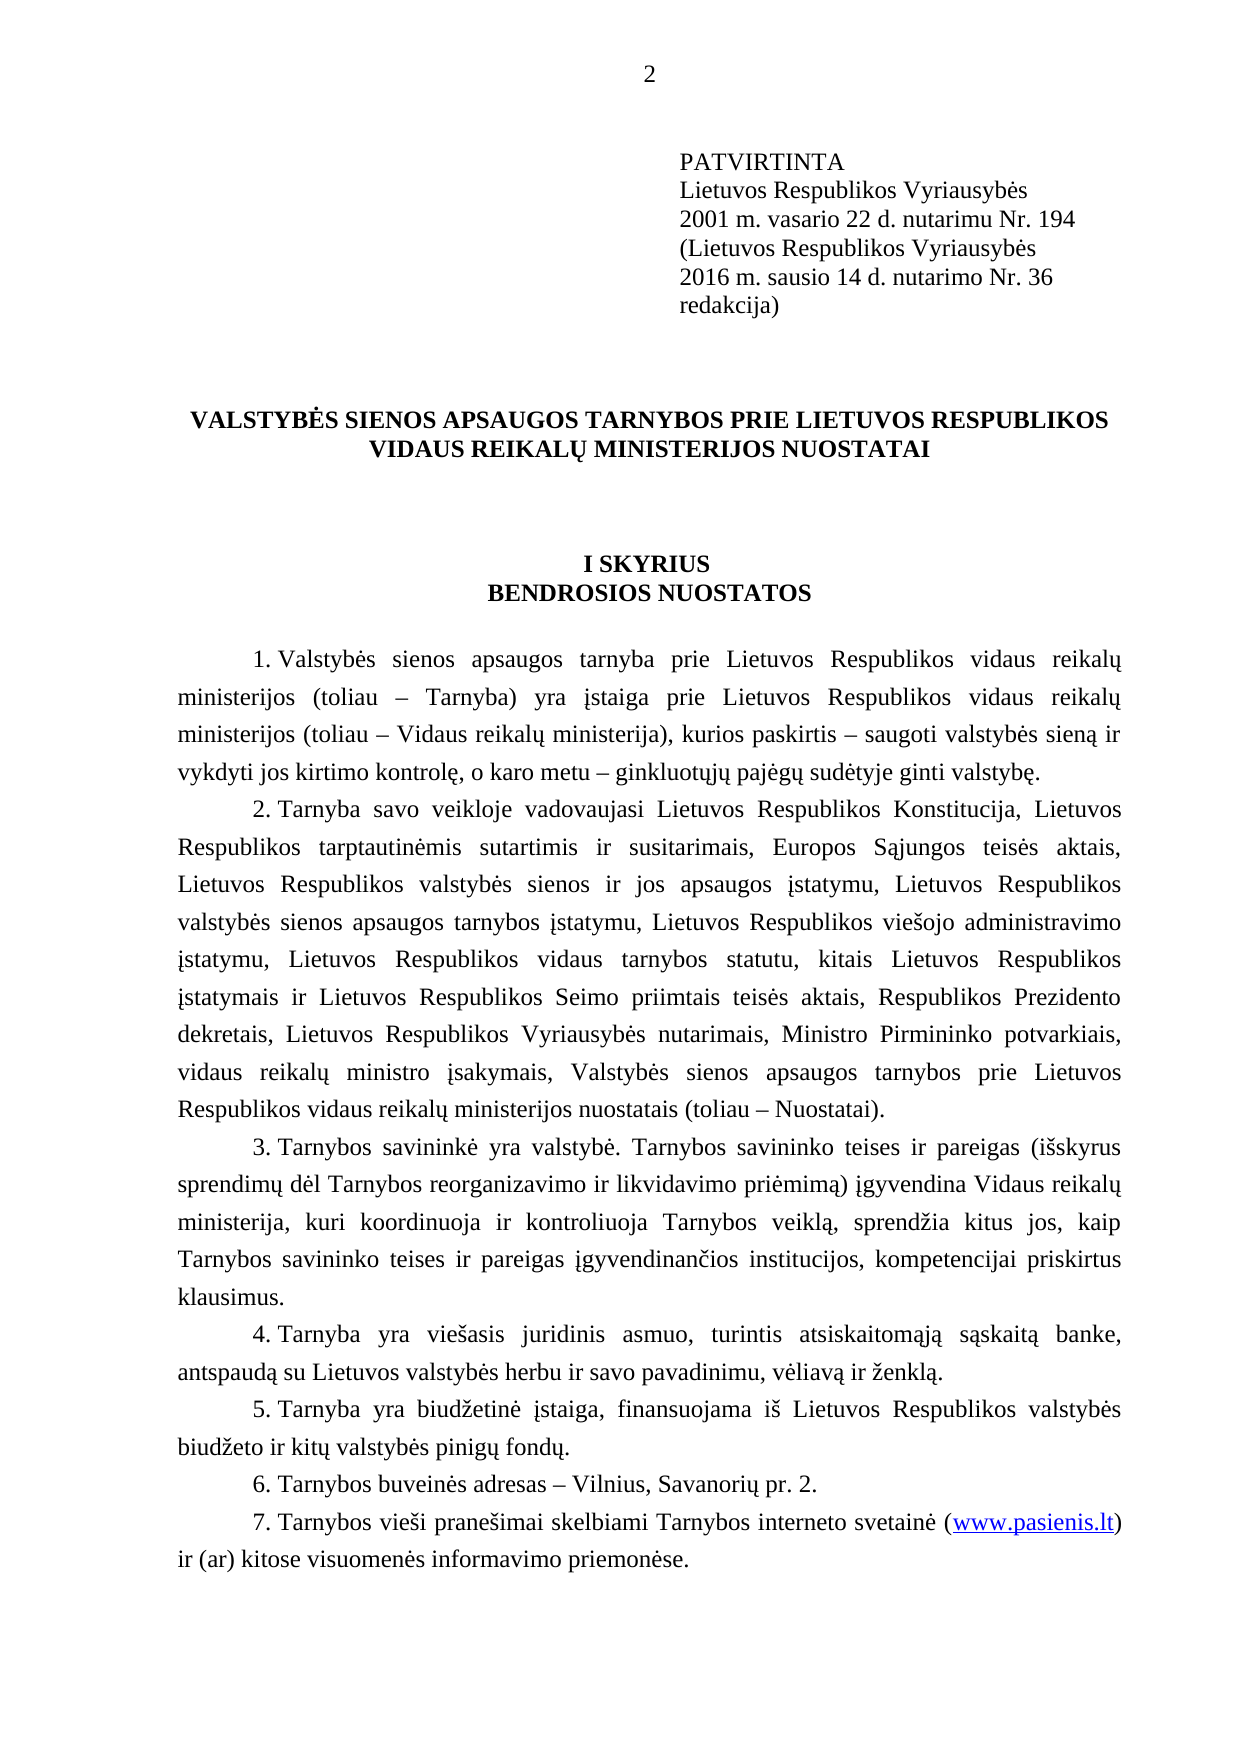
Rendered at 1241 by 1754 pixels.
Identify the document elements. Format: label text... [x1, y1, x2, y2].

text 3. Tarnybos savininkė yra valstybė. Tarnybos savininko teises ir pareigas (išskyrus sprendimų dėl Tarnybos reorganizavimo ir likvidavimo priėmimą) įgyvendina Vidaus reikalų ministerija, kuri koordinuoja ir kontroliuoja Tarnybos veiklą, sprendžia kitus jos, kaip Tarnybos savininko teises ir pareigas įgyvendinančios institucijos, kompetencijai priskirtus klausimus. [177, 1123, 1122, 1311]
text 4. Tarnyba yra viešasis juridinis asmuo, turintis atsiskaitomąją sąskaitą banke, antspaudą su Lietuvos valstybės herbu ir savo pavadinimu, vėliavą ir ženklą. [177, 1311, 1122, 1386]
text I SKYRIUS [177, 549, 1122, 578]
text 1. Valstybės sienos apsaugos tarnyba prie Lietuvos Respublikos vidaus reikalų ministerijos (toliau – Tarnyba) yra įstaiga prie Lietuvos Respublikos vidaus reikalų ministerijos (toliau – Vidaus reikalų ministerija), kurios paskirtis – saugoti valstybės sieną ir vykdyti jos kirtimo kontrolę, o karo metu – ginkluotųjų pajėgų sudėtyje ginti valstybę. [177, 636, 1122, 786]
text 6. Tarnybos buveinės adresas – Vilnius, Savanorių pr. 2. [177, 1461, 1122, 1498]
text 2. Tarnyba savo veikloje vadovaujasi Lietuvos Respublikos Konstitucija, Lietuvos Respublikos tarptautinėmis sutartimis ir susitarimais, Europos Sąjungos teisės aktais, Lietuvos Respublikos valstybės sienos ir jos apsaugos įstatymu, Lietuvos Respublikos valstybės sienos apsaugos tarnybos įstatymu, Lietuvos Respublikos viešojo administravimo įstatymu, Lietuvos Respublikos vidaus tarnybos statutu, kitais Lietuvos Respublikos įstatymais ir Lietuvos Respublikos Seimo priimtais teisės aktais, Respublikos Prezidento dekretais, Lietuvos Respublikos Vyriausybės nutarimais, Ministro Pirmininko potvarkiais, vidaus reikalų ministro įsakymais, Valstybės sienos apsaugos tarnybos prie Lietuvos Respublikos vidaus reikalų ministerijos nuostatais (toliau – Nuostatai). [177, 786, 1122, 1123]
text PATVIRTINTA Lietuvos Respublikos Vyriausybės 2001 m. vasario 22 d. nutarimu Nr. 194 (Lietuvos Respublikos Vyriausybės 2016 m. sausio 14 d. nutarimo Nr. 36 redakcija) [679, 147, 1122, 319]
text BENDROSIOS NUOSTATOS [177, 578, 1122, 607]
text 5. Tarnyba yra biudžetinė įstaiga, finansuojama iš Lietuvos Respublikos valstybės biudžeto ir kitų valstybės pinigų fondų. [177, 1386, 1122, 1461]
text VALSTYBĖS SIENOS APSAUGOS TARNYBOS PRIE LIETUVOS RESPUBLIKOS VIDAUS REIKALŲ MINISTERIJOS NUOSTATAI [177, 406, 1122, 463]
text 7. Tarnybos vieši pranešimai skelbiami Tarnybos interneto svetainė (www.pasienis.lt) ir (ar) kitose visuomenės informavimo priemonėse. [177, 1498, 1122, 1573]
